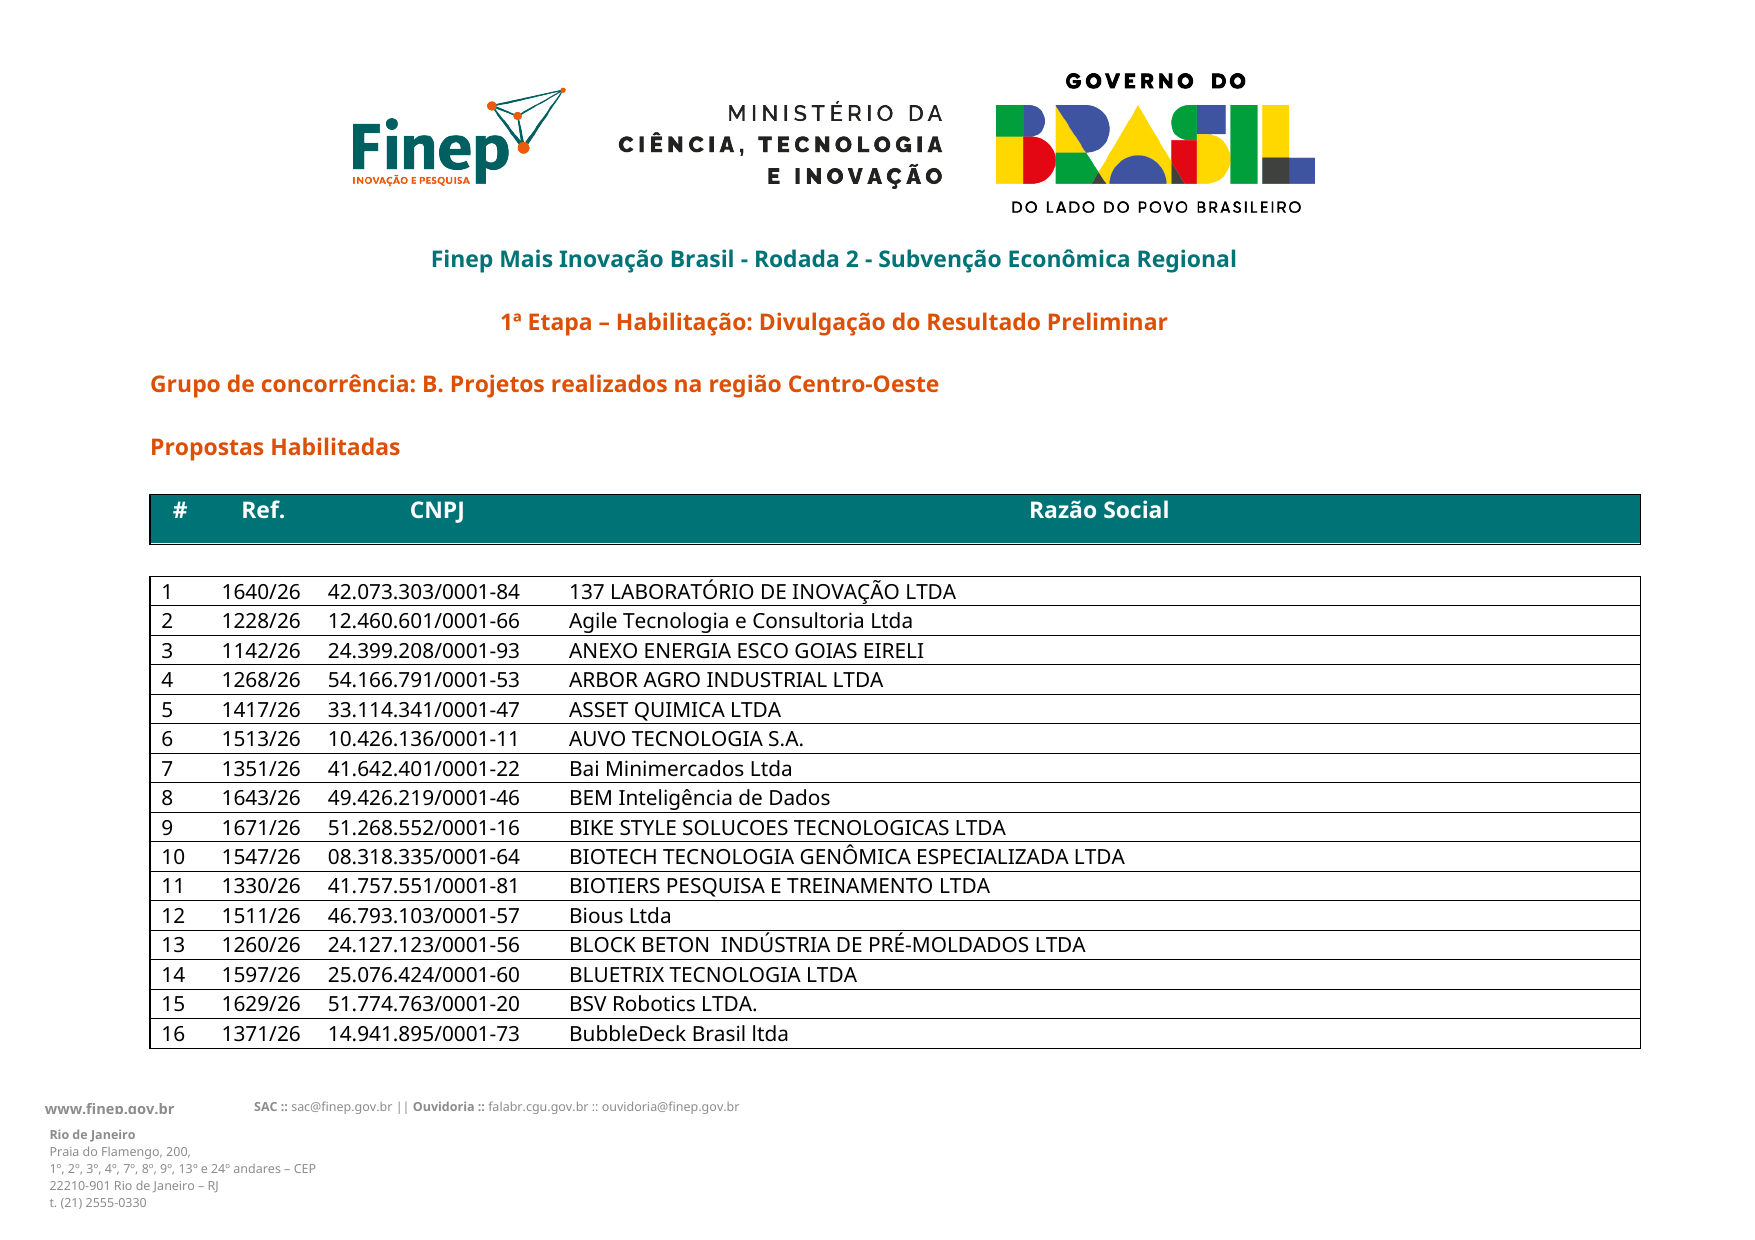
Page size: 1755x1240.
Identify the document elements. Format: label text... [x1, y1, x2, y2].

table_cell BIOTECH TECNOLOGIA GENÔMICA ESPECIALIZADA LTDA [558, 842, 1640, 871]
table_cell 1417/26 [210, 695, 316, 723]
table_cell 1511/26 [210, 901, 316, 929]
table_cell 41.757.551/0001-81 [316, 872, 558, 900]
table_header # [151, 495, 210, 543]
table_cell 49.426.219/0001-46 [316, 783, 558, 812]
table_cell ANEXO ENERGIA ESCO GOIAS EIRELI [558, 636, 1640, 664]
table_cell 1643/26 [210, 783, 316, 812]
table_cell 1371/26 [210, 1019, 316, 1047]
table_cell 1629/26 [210, 990, 316, 1018]
table_header 1 [151, 577, 210, 605]
table_cell Bious Ltda [558, 901, 1640, 929]
table_cell ARBOR AGRO INDUSTRIAL LTDA [558, 665, 1640, 694]
table_cell 11 [151, 872, 210, 900]
table_cell 6 [151, 724, 210, 753]
table_cell 1142/26 [210, 636, 316, 664]
table_cell 1671/26 [210, 813, 316, 841]
table_cell 12 [151, 901, 210, 929]
table_cell 10 [151, 842, 210, 871]
table_cell 41.642.401/0001-22 [316, 754, 558, 782]
table_cell 12.460.601/0001-66 [316, 606, 558, 635]
table_cell 1268/26 [210, 665, 316, 694]
table_cell 8 [151, 783, 210, 812]
table_header Razão Social [558, 495, 1640, 543]
table_cell 2 [151, 606, 210, 635]
text Finep Mais Inovação Brasil - Rodada 2 - Subvenção Econômica Regional 1ª Etapa – Habilitação: Divulgação do Resultado Preliminar [150, 243, 1518, 337]
table_cell AUVO TECNOLOGIA S.A. [558, 724, 1640, 753]
table_cell 24.127.123/0001-56 [316, 931, 558, 959]
table_cell 15 [151, 990, 210, 1018]
table_cell Bai Minimercados Ltda [558, 754, 1640, 782]
table_cell BIOTIERS PESQUISA E TREINAMENTO LTDA [558, 872, 1640, 900]
table_cell 51.774.763/0001-20 [316, 990, 558, 1018]
table_header 1640/26 [210, 577, 316, 605]
table_cell 1513/26 [210, 724, 316, 753]
table_cell BEM Inteligência de Dados [558, 783, 1640, 812]
table_cell BubbleDeck Brasil ltda [558, 1019, 1640, 1047]
table_cell 08.318.335/0001-64 [316, 842, 558, 871]
table_cell 9 [151, 813, 210, 841]
table_cell 1260/26 [210, 931, 316, 959]
table_cell 1597/26 [210, 960, 316, 988]
table_cell BSV Robotics LTDA. [558, 990, 1640, 1018]
table_cell 16 [151, 1019, 210, 1047]
table_cell ASSET QUIMICA LTDA [558, 695, 1640, 723]
table_cell 14 [151, 960, 210, 988]
table_cell 51.268.552/0001-16 [316, 813, 558, 841]
table_cell BLOCK BETON INDÚSTRIA DE PRÉ-MOLDADOS LTDA [558, 931, 1640, 959]
table_cell 14.941.895/0001-73 [316, 1019, 558, 1047]
table_cell 1547/26 [210, 842, 316, 871]
table_cell 24.399.208/0001-93 [316, 636, 558, 664]
table_cell BLUETRIX TECNOLOGIA LTDA [558, 960, 1640, 988]
table_cell 13 [151, 931, 210, 959]
table_cell 1228/26 [210, 606, 316, 635]
table_cell 25.076.424/0001-60 [316, 960, 558, 988]
table_cell 4 [151, 665, 210, 694]
table_cell 10.426.136/0001-11 [316, 724, 558, 753]
table_header 137 LABORATÓRIO DE INOVAÇÃO LTDA [558, 577, 1640, 605]
table_cell 54.166.791/0001-53 [316, 665, 558, 694]
table_cell 3 [151, 636, 210, 664]
table_cell 46.793.103/0001-57 [316, 901, 558, 929]
table_cell Agile Tecnologia e Consultoria Ltda [558, 606, 1640, 635]
table_cell 33.114.341/0001-47 [316, 695, 558, 723]
table_cell 1330/26 [210, 872, 316, 900]
table_header 42.073.303/0001-84 [316, 577, 558, 605]
table_header Ref. [210, 495, 316, 543]
table_cell 5 [151, 695, 210, 723]
table_cell 1351/26 [210, 754, 316, 782]
table_cell 7 [151, 754, 210, 782]
table_cell BIKE STYLE SOLUCOES TECNOLOGICAS LTDA [558, 813, 1640, 841]
text Grupo de concorrência: B. Projetos realizados na região Centro-Oeste Propostas Habilitadas [150, 368, 1518, 493]
table_header CNPJ [316, 495, 558, 543]
